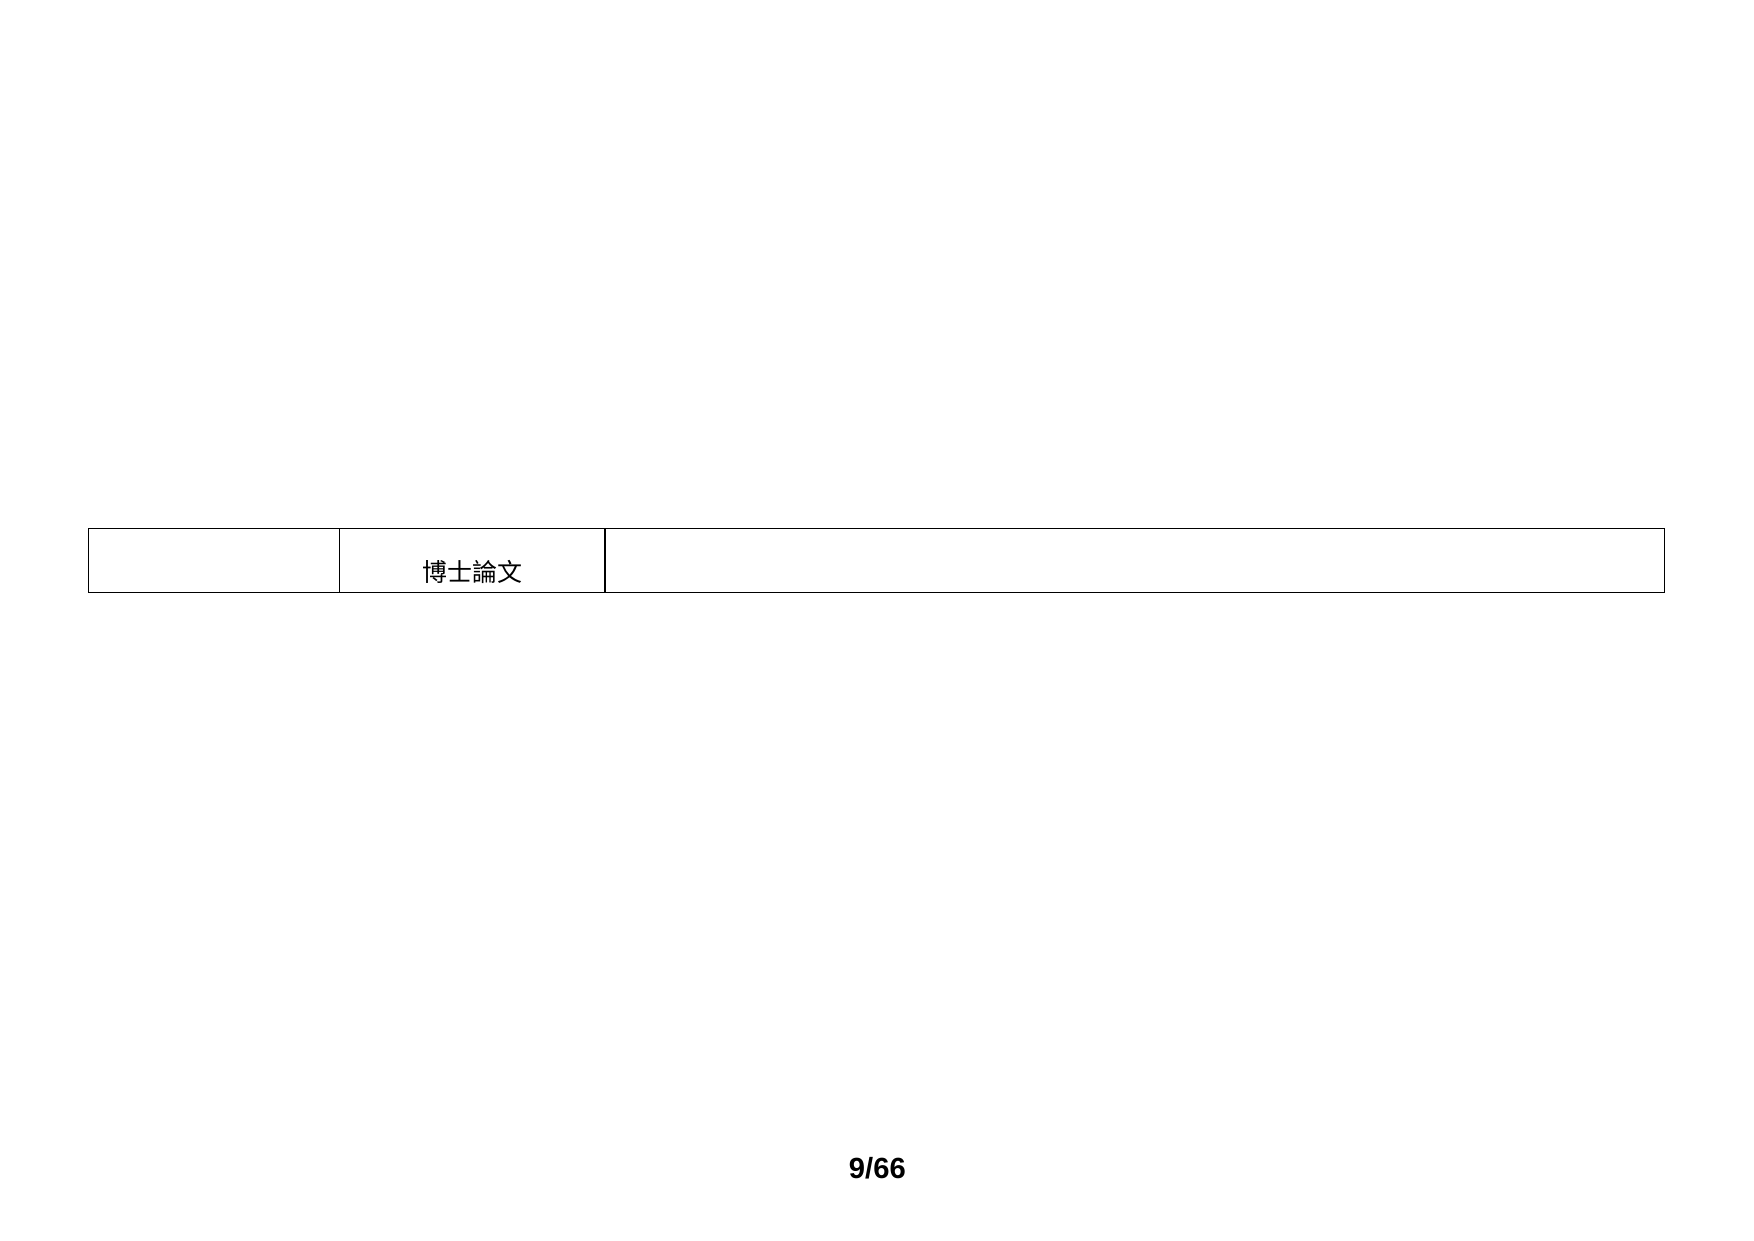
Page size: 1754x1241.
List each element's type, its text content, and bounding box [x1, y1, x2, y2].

table_cell [606, 529, 1664, 592]
table_cell 博士論文 [340, 529, 604, 592]
table_cell [89, 529, 339, 592]
